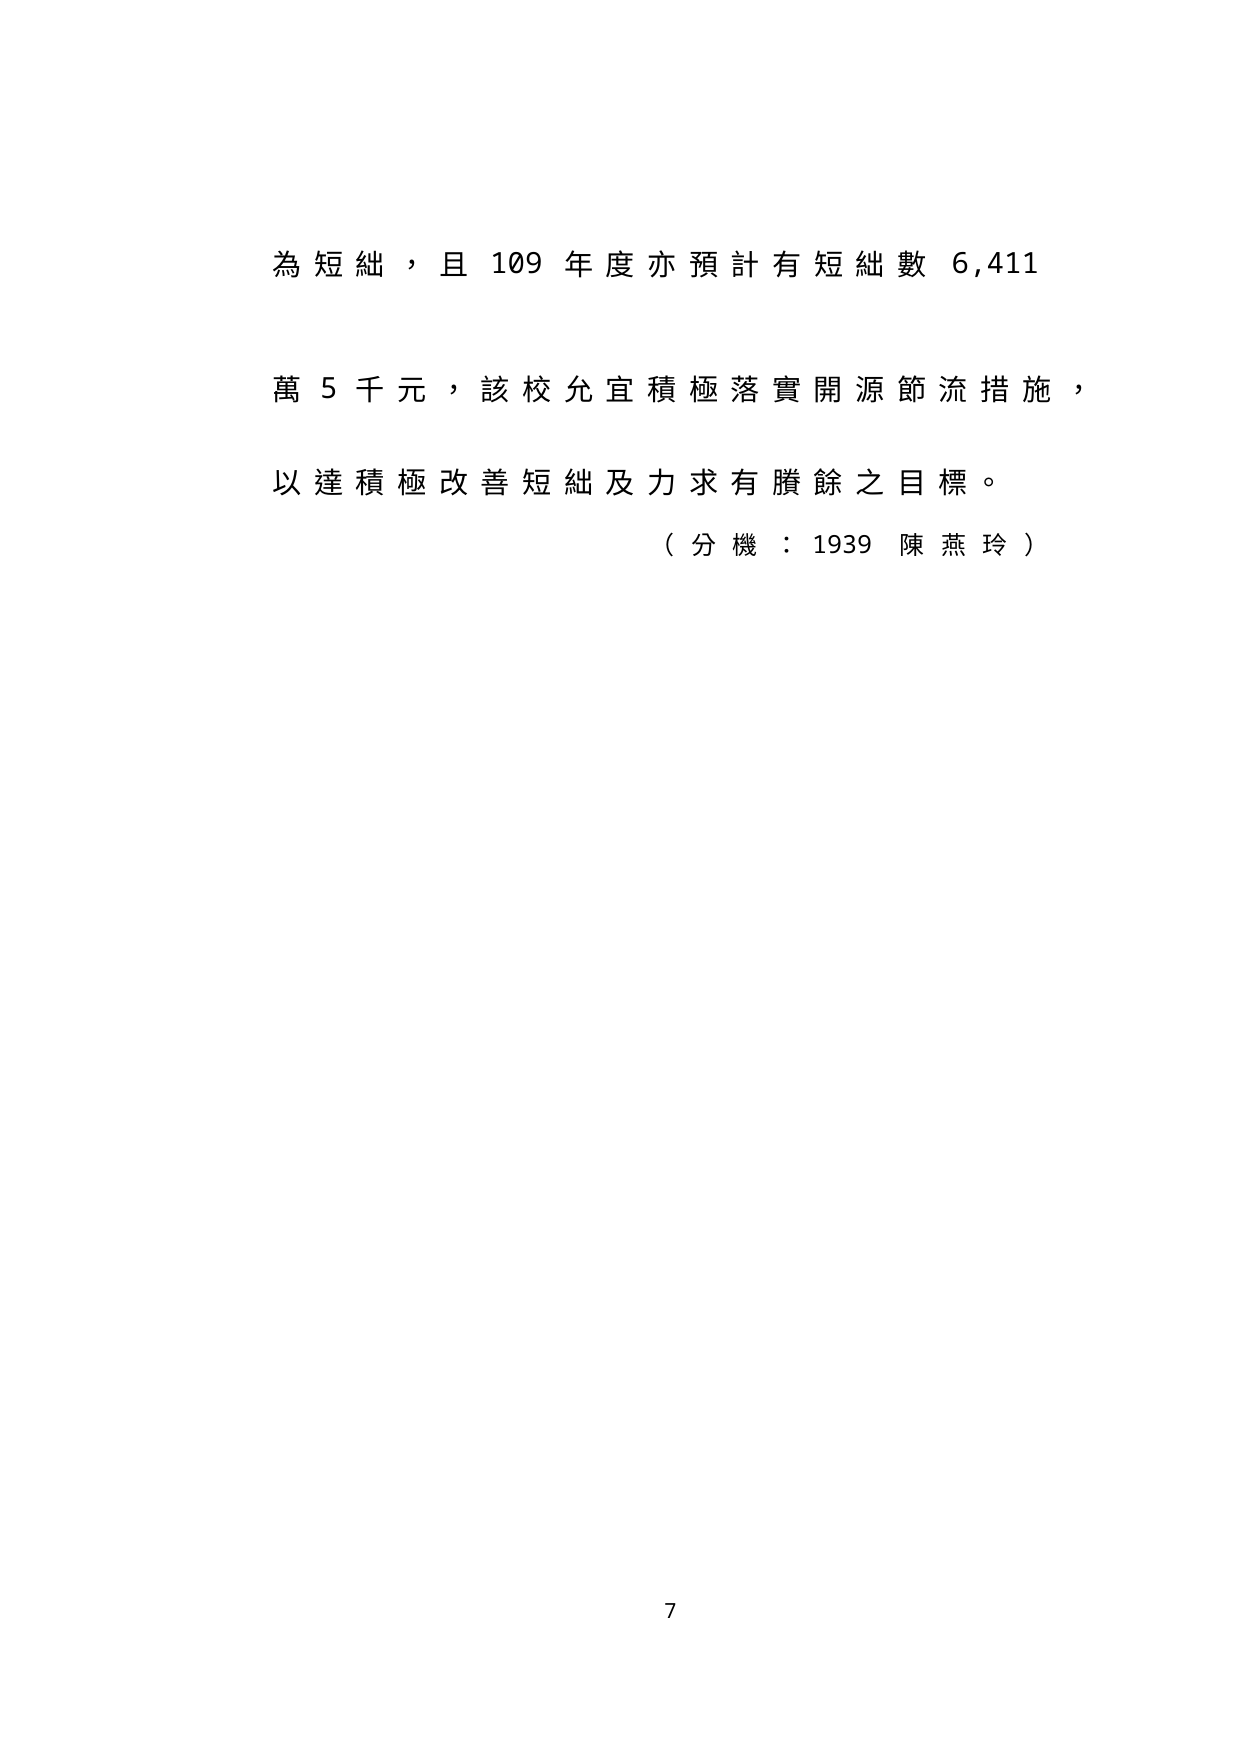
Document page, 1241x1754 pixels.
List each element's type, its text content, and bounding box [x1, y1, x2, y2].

text （分機：1939 陳燕玲） [183, 502, 1058, 564]
text 綜上，虎尾科技大學近年預算執行結果多為短絀，且109年度亦預計有短絀數6,411萬5千元，該校允宜積極落實開源節流措施，以達積極改善短絀及力求有賸餘之目標。 [242, 189, 1058, 502]
